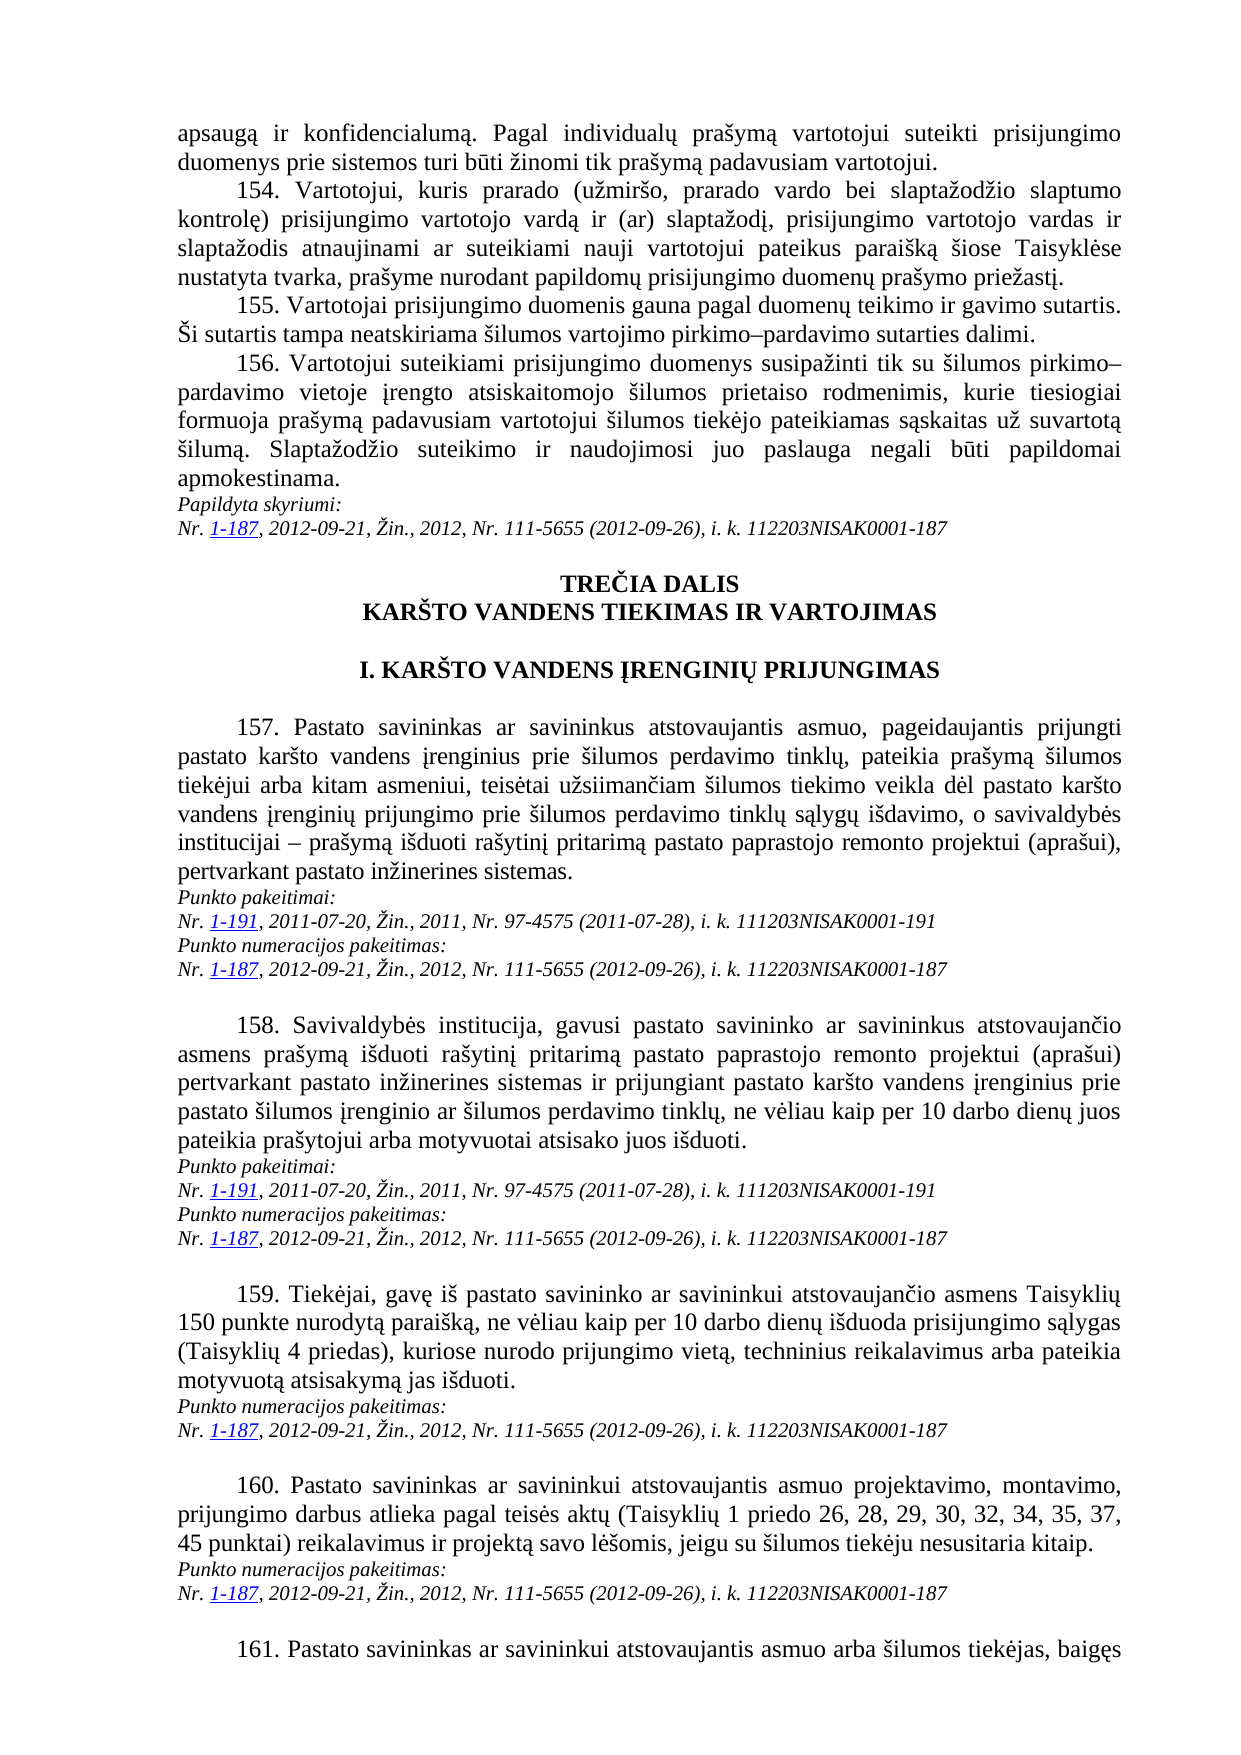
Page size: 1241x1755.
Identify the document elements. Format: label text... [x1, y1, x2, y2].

text Papildyta skyriumi: [177, 492, 1122, 516]
text Punkto pakeitimai: [177, 1154, 1122, 1178]
text Punkto numeracijos pakeitimas: [177, 933, 1122, 957]
text 160. Pastato savininkas ar savininkui atstovaujantis asmuo projektavimo, montavimo, prijungimo darbus atlieka pagal teisės aktų (Taisyklių 1 priedo 26, 28, 29, 30, 32, 34, 35, 37, 45 punktai) reikalavimus ir projektą savo lėšomis, jeigu su šilumos tiekėju nesusitaria kitaip. [177, 1471, 1122, 1557]
text 157. Pastato savininkas ar savininkus atstovaujantis asmuo, pageidaujantis prijungti pastato karšto vandens įrenginius prie šilumos perdavimo tinklų, pateikia prašymą šilumos tiekėjui arba kitam asmeniui, teisėtai užsiimančiam šilumos tiekimo veikla dėl pastato karšto vandens įrenginių prijungimo prie šilumos perdavimo tinklų sąlygų išdavimo, o savivaldybės institucijai – prašymą išduoti rašytinį pritarimą pastato paprastojo remonto projektui (aprašui), pertvarkant pastato inžinerines sistemas. [177, 712, 1122, 885]
text Punkto numeracijos pakeitimas: [177, 1557, 1122, 1581]
text Nr. 1-191, 2011-07-20, Žin., 2011, Nr. 97-4575 (2011-07-28), i. k. 111203NISAK0001-191 [177, 1178, 1122, 1202]
text KARŠTO VANDENS TIEKIMAS IR VARTOJIMAS [177, 597, 1122, 626]
text 159. Tiekėjai, gavę iš pastato savininko ar savininkui atstovaujančio asmens Taisyklių 150 punkte nurodytą paraišką, ne vėliau kaip per 10 darbo dienų išduoda prisijungimo sąlygas (Taisyklių 4 priedas), kuriose nurodo prijungimo vietą, techninius reikalavimus arba pateikia motyvuotą atsisakymą jas išduoti. [177, 1279, 1122, 1394]
text 158. Savivaldybės institucija, gavusi pastato savininko ar savininkus atstovaujančio asmens prašymą išduoti rašytinį pritarimą pastato paprastojo remonto projektui (aprašui) pertvarkant pastato inžinerines sistemas ir prijungiant pastato karšto vandens įrenginius prie pastato šilumos įrenginio ar šilumos perdavimo tinklų, ne vėliau kaip per 10 darbo dienų juos pateikia prašytojui arba motyvuotai atsisako juos išduoti. [177, 1010, 1122, 1154]
text Nr. 1-187, 2012-09-21, Žin., 2012, Nr. 111-5655 (2012-09-26), i. k. 112203NISAK0001-187 [177, 1581, 1122, 1605]
text Nr. 1-187, 2012-09-21, Žin., 2012, Nr. 111-5655 (2012-09-26), i. k. 112203NISAK0001-187 [177, 1418, 1122, 1442]
text 155. Vartotojai prisijungimo duomenis gauna pagal duomenų teikimo ir gavimo sutartis. Ši sutartis tampa neatskiriama šilumos vartojimo pirkimo–pardavimo sutarties dalimi. [177, 291, 1122, 348]
text Punkto pakeitimai: [177, 885, 1122, 909]
text 161. Pastato savininkas ar savininkui atstovaujantis asmuo arba šilumos tiekėjas, baigęs [177, 1634, 1122, 1662]
text TREČIA DALIS [177, 569, 1122, 597]
text I. KARŠTO VANDENS ĮRENGINIŲ PRIJUNGIMAS [177, 655, 1122, 684]
text Punkto numeracijos pakeitimas: [177, 1202, 1122, 1226]
text 156. Vartotojui suteikiami prisijungimo duomenys susipažinti tik su šilumos pirkimo–pardavimo vietoje įrengto atsiskaitomojo šilumos prietaiso rodmenimis, kurie tiesiogiai formuoja prašymą padavusiam vartotojui šilumos tiekėjo pateikiamas sąskaitas už suvartotą šilumą. Slaptažodžio suteikimo ir naudojimosi juo paslauga negali būti papildomai apmokestinama. [177, 348, 1122, 492]
text Nr. 1-187, 2012-09-21, Žin., 2012, Nr. 111-5655 (2012-09-26), i. k. 112203NISAK0001-187 [177, 516, 1122, 540]
text apsaugą ir konfidencialumą. Pagal individualų prašymą vartotojui suteikti prisijungimo duomenys prie sistemos turi būti žinomi tik prašymą padavusiam vartotojui. [177, 118, 1122, 176]
text Nr. 1-187, 2012-09-21, Žin., 2012, Nr. 111-5655 (2012-09-26), i. k. 112203NISAK0001-187 [177, 1226, 1122, 1250]
text 154. Vartotojui, kuris prarado (užmiršo, prarado vardo bei slaptažodžio slaptumo kontrolę) prisijungimo vartotojo vardą ir (ar) slaptažodį, prisijungimo vartotojo vardas ir slaptažodis atnaujinami ar suteikiami nauji vartotojui pateikus paraišką šiose Taisyklėse nustatyta tvarka, prašyme nurodant papildomų prisijungimo duomenų prašymo priežastį. [177, 176, 1122, 291]
text Punkto numeracijos pakeitimas: [177, 1394, 1122, 1418]
text Nr. 1-187, 2012-09-21, Žin., 2012, Nr. 111-5655 (2012-09-26), i. k. 112203NISAK0001-187 [177, 957, 1122, 981]
text Nr. 1-191, 2011-07-20, Žin., 2011, Nr. 97-4575 (2011-07-28), i. k. 111203NISAK0001-191 [177, 909, 1122, 933]
